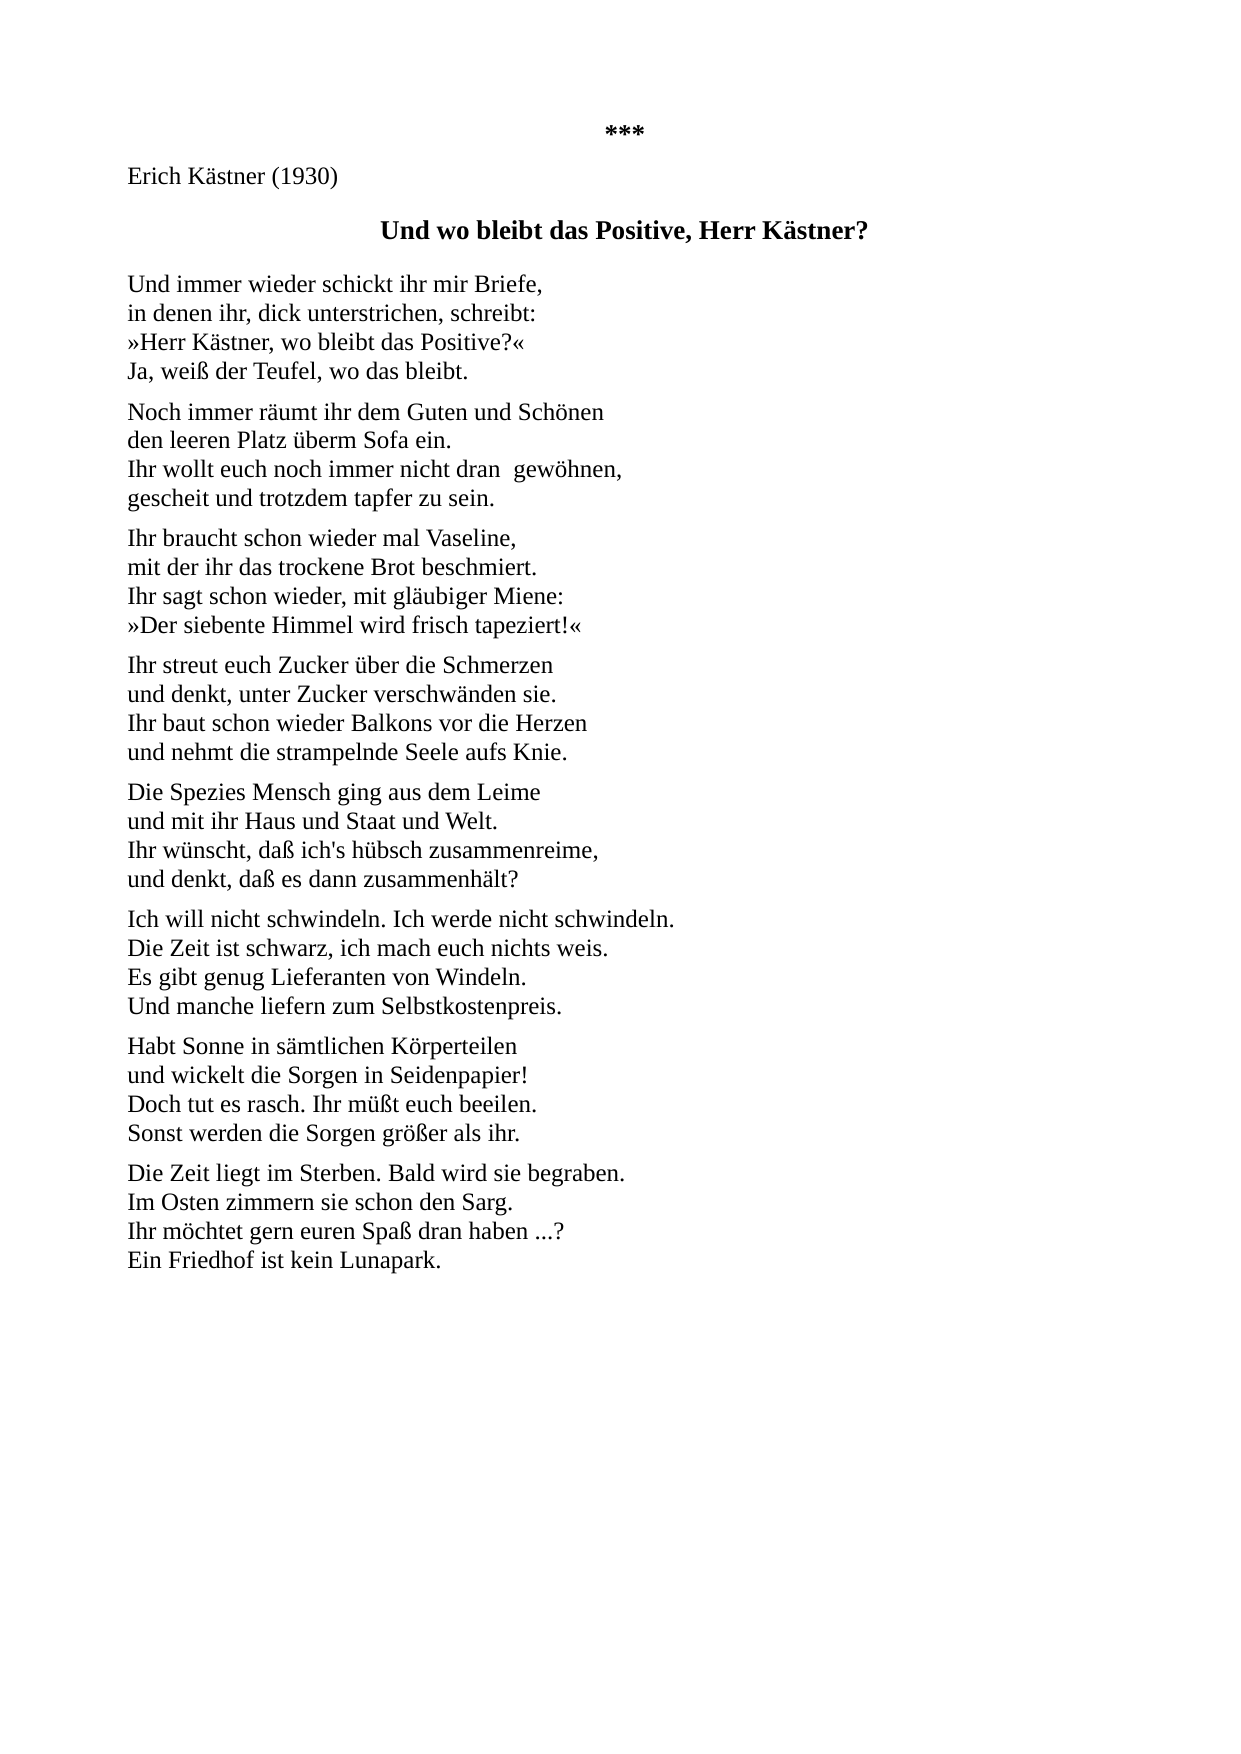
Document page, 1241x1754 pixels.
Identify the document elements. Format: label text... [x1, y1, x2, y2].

text Erich Kästner (1930) [127, 161, 1122, 190]
text Ihr streut euch Zucker über die Schmerzen und denkt, unter Zucker verschwänden sie. Ihr baut schon wieder Balkons vor die Herzen und nehmt die strampelnde Seele aufs Knie. [127, 651, 1122, 766]
text Die Zeit liegt im Sterben. Bald wird sie begraben. Im Osten zimmern sie schon den Sarg. Ihr möchtet gern euren Spaß dran haben ...? Ein Friedhof ist kein Lunapark. [127, 1158, 1122, 1273]
text Ich will nicht schwindeln. Ich werde nicht schwindeln. Die Zeit ist schwarz, ich mach euch nichts weis. Es gibt genug Lieferanten von Windeln. Und manche liefern zum Selbstkostenpreis. [127, 904, 1122, 1019]
title *** [127, 118, 1122, 149]
title Und wo bleibt das Positive, Herr Kästner? [127, 214, 1122, 246]
text Ihr braucht schon wieder mal Vaseline, mit der ihr das trockene Brot beschmiert. Ihr sagt schon wieder, mit gläubiger Miene: »Der siebente Himmel wird frisch tapeziert!« [127, 523, 1122, 638]
text Die Spezies Mensch ging aus dem Leime und mit ihr Haus und Staat und Welt. Ihr wünscht, daß ich's hübsch zusammenreime, und denkt, daß es dann zusammenhält? [127, 777, 1122, 892]
text Habt Sonne in sämtlichen Körperteilen und wickelt die Sorgen in Seidenpapier! Doch tut es rasch. Ihr müßt euch beeilen. Sonst werden die Sorgen größer als ihr. [127, 1031, 1122, 1146]
text Noch immer räumt ihr dem Guten und Schönen den leeren Platz überm Sofa ein. Ihr wollt euch noch immer nicht dran gewöhnen, gescheit und trotzdem tapfer zu sein. [127, 397, 1122, 512]
text Und immer wieder schickt ihr mir Briefe, in denen ihr, dick unterstrichen, schreibt: »Herr Kästner, wo bleibt das Positive?« Ja, weiß der Teufel, wo das bleibt. [127, 269, 1122, 384]
